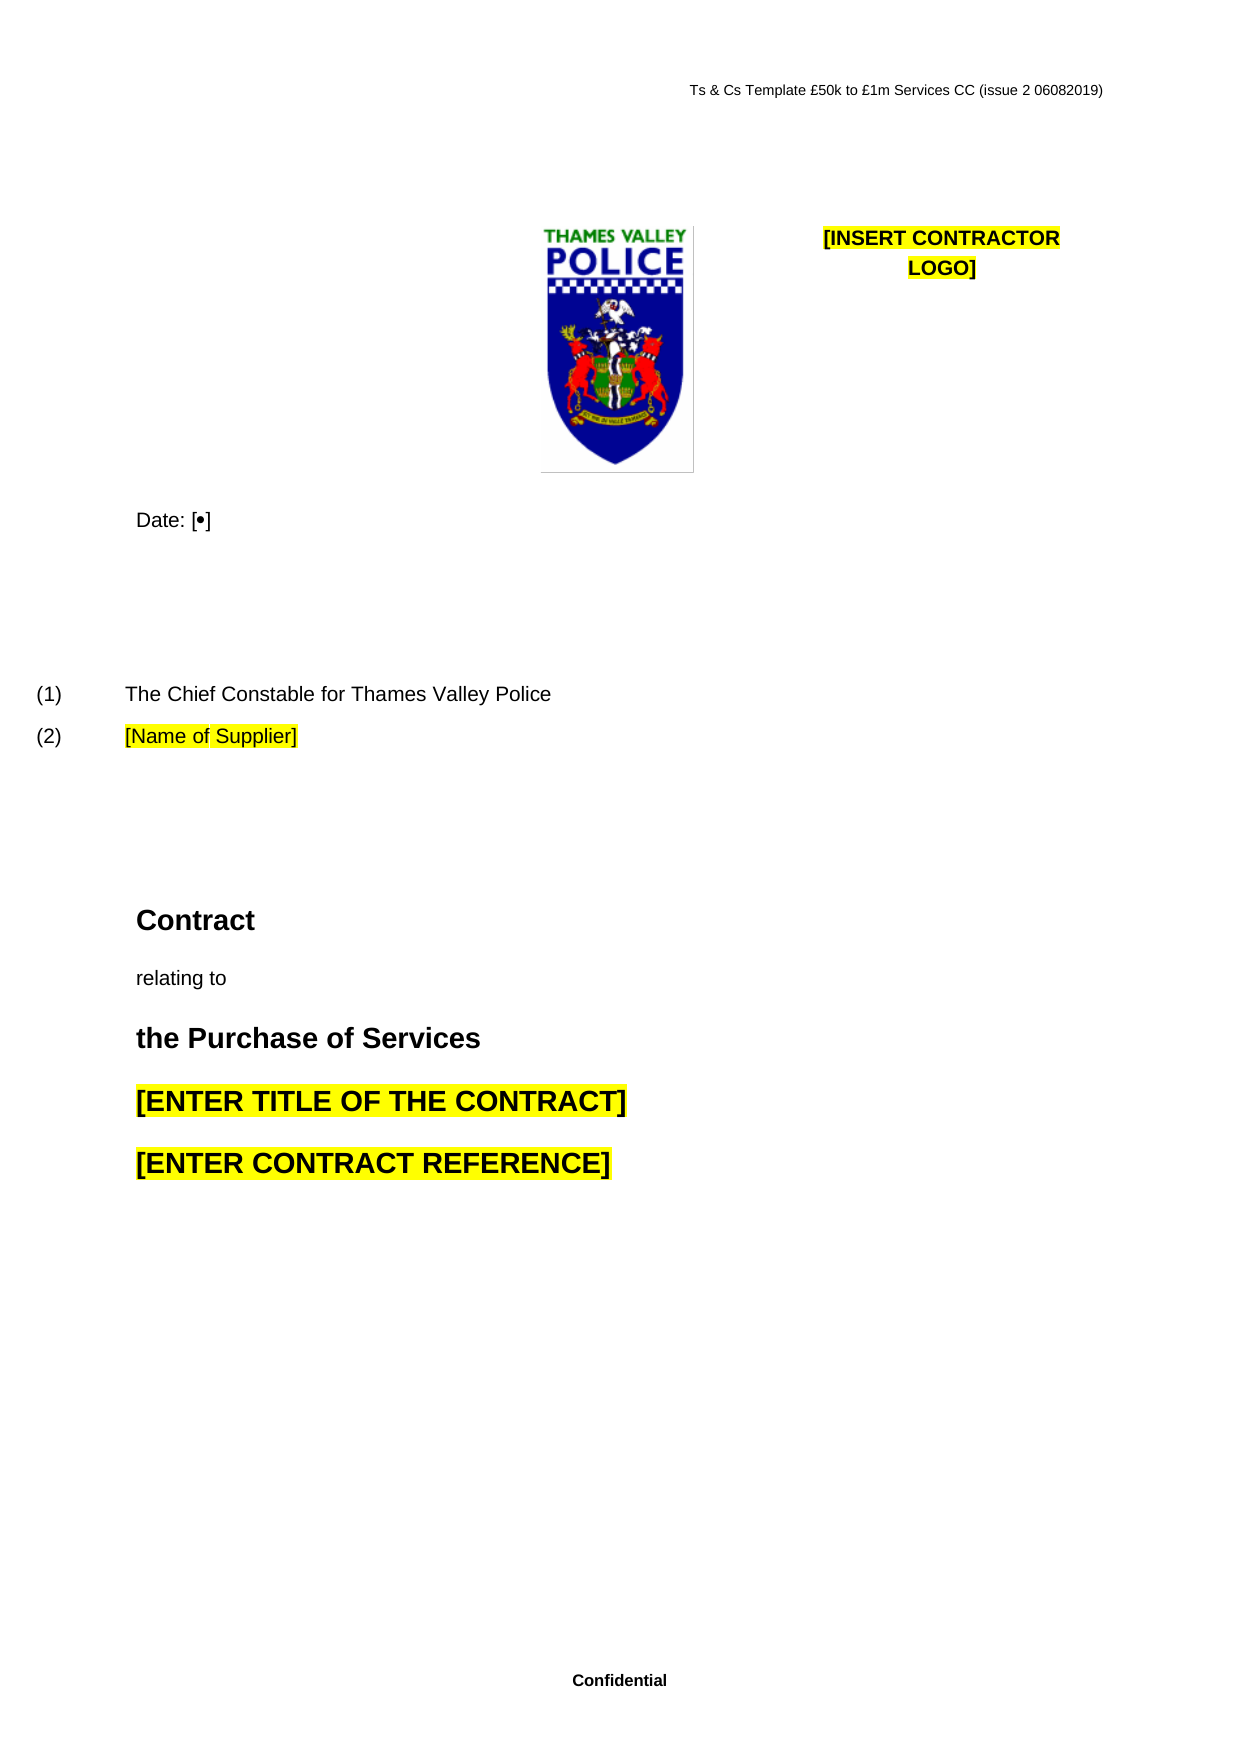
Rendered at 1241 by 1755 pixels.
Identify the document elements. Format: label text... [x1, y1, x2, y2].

text Date: [] [136, 508, 212, 532]
subtitle [INSERT CONTRACTOR LOGO] [823, 226, 1061, 279]
text Ts & Cs Template £50k to £1m Services CC (issue 2 06082019) [689, 82, 1116, 98]
list The Chief Constable for Thames Valley Police [36, 682, 1116, 706]
text the Purchase of Services [136, 1021, 1116, 1054]
text [ENTER CONTRACT REFERENCE] [136, 1147, 1116, 1180]
text [ENTER TITLE OF THE CONTRACT] [136, 1084, 1116, 1117]
text Contract [136, 903, 1116, 937]
list [Name of Supplier] [36, 724, 1116, 748]
text relating to [136, 966, 1116, 990]
